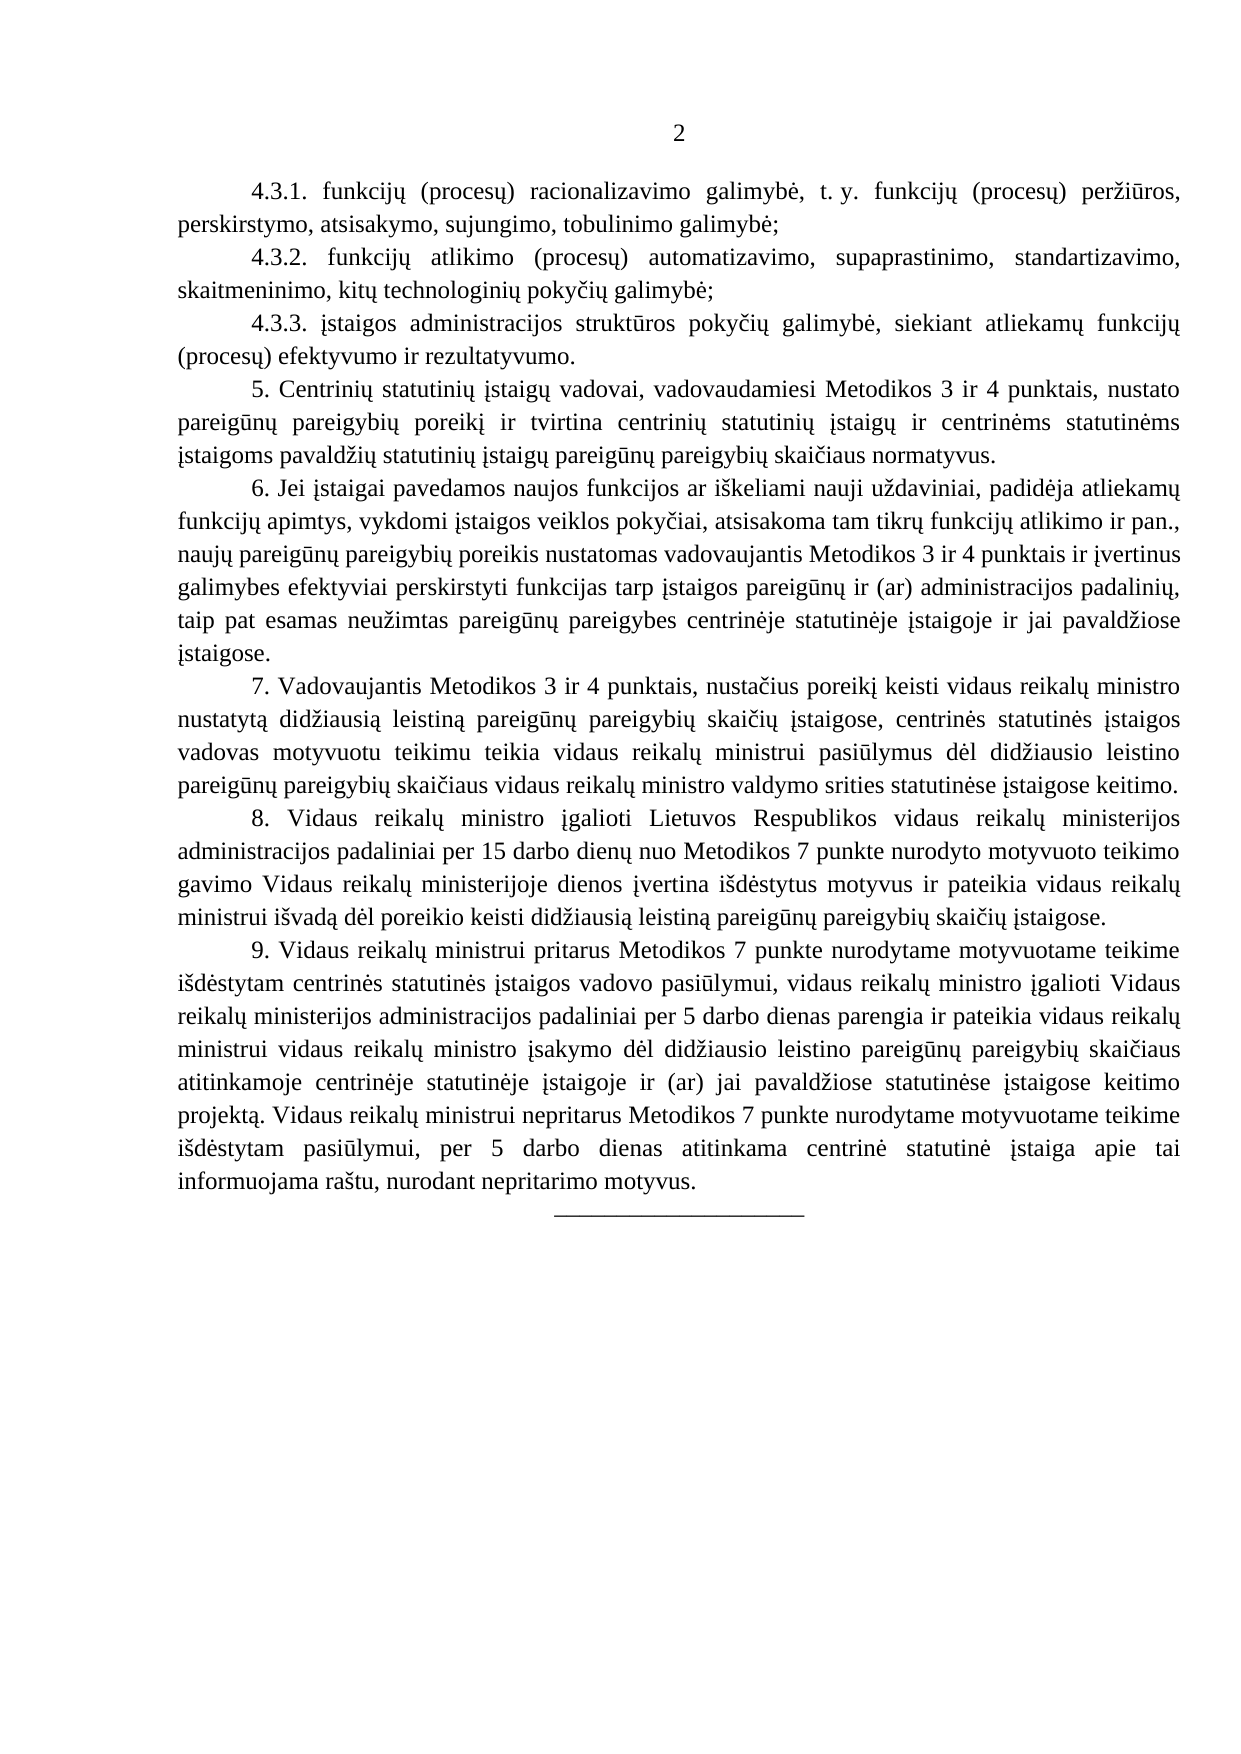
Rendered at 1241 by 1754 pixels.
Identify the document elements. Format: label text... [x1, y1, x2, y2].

text 4.3.3. įstaigos administracijos struktūros pokyčių galimybė, siekiant atliekamų funkcijų (procesų) efektyvumo ir rezultatyvumo. [177, 308, 1181, 369]
text 7. Vadovaujantis Metodikos 3 ir 4 punktais, nustačius poreikį keisti vidaus reikalų ministro nustatytą didžiausią leistiną pareigūnų pareigybių skaičių įstaigose, centrinės statutinės įstaigos vadovas motyvuotu teikimu teikia vidaus reikalų ministrui pasiūlymus dėl didžiausio leistino pareigūnų pareigybių skaičiaus vidaus reikalų ministro valdymo srities statutinėse įstaigose keitimo. [177, 671, 1181, 799]
text 5. Centrinių statutinių įstaigų vadovai, vadovaudamiesi Metodikos 3 ir 4 punktais, nustato pareigūnų pareigybių poreikį ir tvirtina centrinių statutinių įstaigų ir centrinėms statutinėms įstaigoms pavaldžių statutinių įstaigų pareigūnų pareigybių skaičiaus normatyvus. [177, 374, 1181, 469]
text 8. Vidaus reikalų ministro įgalioti Lietuvos Respublikos vidaus reikalų ministerijos administracijos padaliniai per 15 darbo dienų nuo Metodikos 7 punkte nurodyto motyvuoto teikimo gavimo Vidaus reikalų ministerijoje dienos įvertina išdėstytus motyvus ir pateikia vidaus reikalų ministrui išvadą dėl poreikio keisti didžiausią leistiną pareigūnų pareigybių skaičių įstaigose. [177, 803, 1181, 931]
text –––––––––––––––––––– [177, 1199, 1181, 1228]
text 4.3.1. funkcijų (procesų) racionalizavimo galimybė, t. y. funkcijų (procesų) peržiūros, perskirstymo, atsisakymo, sujungimo, tobulinimo galimybė; [177, 176, 1181, 237]
text 4.3.2. funkcijų atlikimo (procesų) automatizavimo, supaprastinimo, standartizavimo, skaitmeninimo, kitų technologinių pokyčių galimybė; [177, 242, 1181, 303]
text 9. Vidaus reikalų ministrui pritarus Metodikos 7 punkte nurodytame motyvuotame teikime išdėstytam centrinės statutinės įstaigos vadovo pasiūlymui, vidaus reikalų ministro įgalioti Vidaus reikalų ministerijos administracijos padaliniai per 5 darbo dienas parengia ir pateikia vidaus reikalų ministrui vidaus reikalų ministro įsakymo dėl didžiausio leistino pareigūnų pareigybių skaičiaus atitinkamoje centrinėje statutinėje įstaigoje ir (ar) jai pavaldžiose statutinėse įstaigose keitimo projektą. Vidaus reikalų ministrui nepritarus Metodikos 7 punkte nurodytame motyvuotame teikime išdėstytam pasiūlymui, per 5 darbo dienas atitinkama centrinė statutinė įstaiga apie tai informuojama raštu, nurodant nepritarimo motyvus. [177, 935, 1181, 1195]
text 6. Jei įstaigai pavedamos naujos funkcijos ar iškeliami nauji uždaviniai, padidėja atliekamų funkcijų apimtys, vykdomi įstaigos veiklos pokyčiai, atsisakoma tam tikrų funkcijų atlikimo ir pan., naujų pareigūnų pareigybių poreikis nustatomas vadovaujantis Metodikos 3 ir 4 punktais ir įvertinus galimybes efektyviai perskirstyti funkcijas tarp įstaigos pareigūnų ir (ar) administracijos padalinių, taip pat esamas neužimtas pareigūnų pareigybes centrinėje statutinėje įstaigoje ir jai pavaldžiose įstaigose. [177, 473, 1181, 667]
